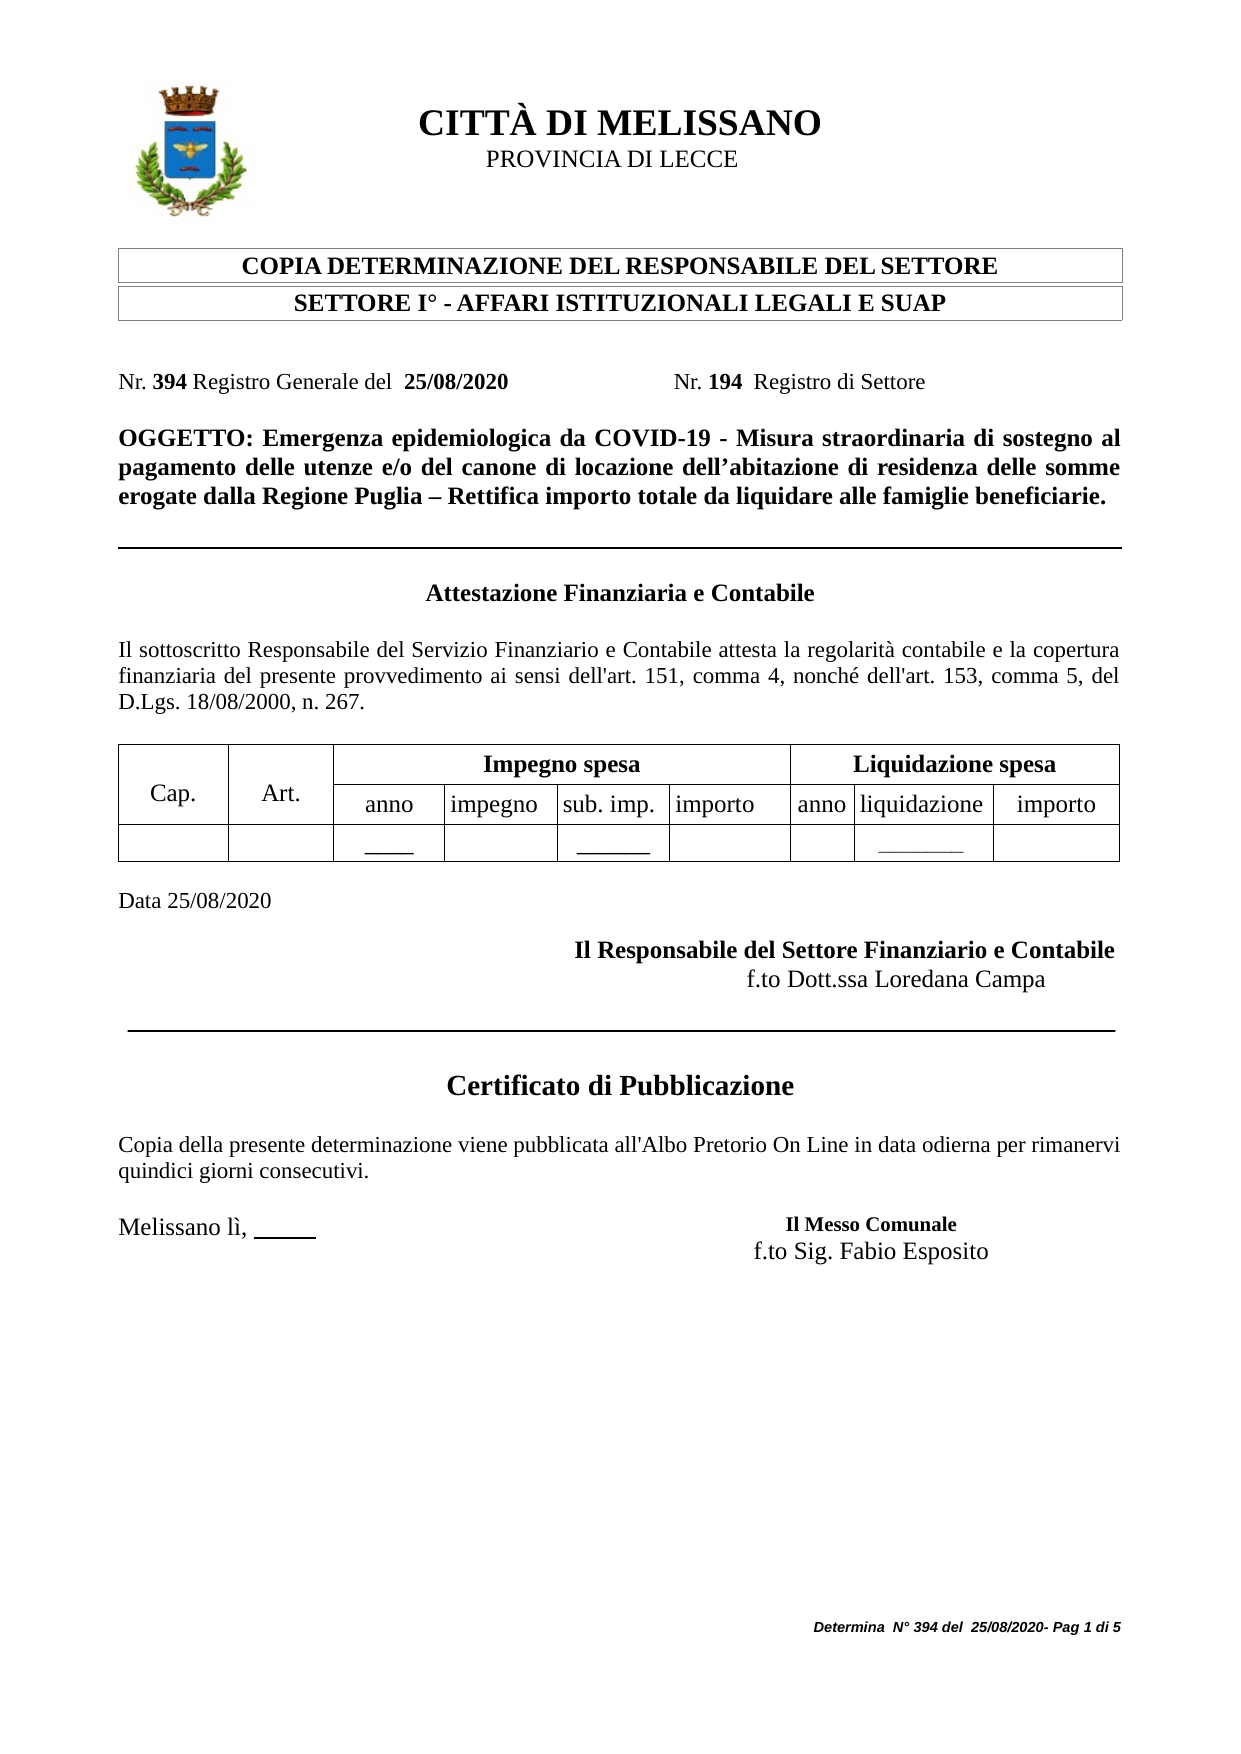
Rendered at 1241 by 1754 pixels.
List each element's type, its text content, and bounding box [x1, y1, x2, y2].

table_cell liquidazione [855, 785, 993, 824]
table_cell impegno [445, 785, 557, 824]
text COPIA DETERMINAZIONE DEL RESPONSABILE DEL SETTORE [119, 249, 1122, 282]
table_cell ____ [334, 825, 444, 861]
subtitle SETTORE I° - AFFARI ISTITUZIONALI LEGALI E SUAP [119, 287, 1122, 320]
text Data 25/08/2020 [118, 887, 1122, 914]
table_cell [229, 825, 333, 861]
text Il sottoscritto Responsabile del Servizio Finanziario e Contabile attesta la regolarità contabile e la copertura finanziaria del presente provvedimento ai sensi dell'art. 151, comma 4, nonché dell'art. 153, comma 5, del D.Lgs. 18/08/2000, n. 267. [118, 636, 1122, 715]
table_cell anno [334, 785, 444, 824]
table_header Il Responsabile del Settore Finanziario e Contabile Dott.ssa Loredana Campa f.to Dott.ssa Loredana Campa [120, 914, 1123, 1068]
table_cell [670, 825, 790, 861]
table_header Art. [229, 745, 333, 824]
table_header Impegno spesa [334, 745, 790, 784]
table_cell anno [791, 785, 854, 824]
subtitle PROVINCIA DI LECCE [258, 144, 1122, 172]
table_cell [119, 825, 228, 861]
table_header Liquidazione spesa [791, 745, 1119, 784]
subtitle [102, 144, 125, 172]
table_cell _______ [855, 825, 993, 861]
table_header Il Messo Comunale Sig. Fabio Esposito f.to Sig. Fabio Esposito [620, 1212, 1122, 1265]
table_cell [791, 825, 854, 861]
text CITTÀ DI MELISSANO [258, 101, 1122, 144]
text OGGETTO: Emergenza epidemiologica da COVID-19 - Misura straordinaria di sostegno al pagamento delle utenze e/o del canone di locazione dell’abitazione di residenza delle somme erogate dalla Regione Puglia – Rettifica importo totale da liquidare alle famiglie beneficiarie. [118, 423, 1122, 510]
text Attestazione Finanziaria e Contabile [118, 578, 1122, 607]
table_cell importo [994, 785, 1119, 824]
table_cell importo [670, 785, 790, 824]
text Copia della presente determinazione viene pubblicata all'Albo Pretorio On Line in data odierna per rimanervi quindici giorni consecutivi. [118, 1131, 1122, 1183]
table_header Melissano lì, [118, 1212, 620, 1265]
table_header Cap. [119, 745, 228, 824]
picture [125, 81, 258, 224]
table_cell ______ [558, 825, 669, 861]
table_header Nr. 194 Registro di Settore [674, 369, 1122, 395]
table_cell sub. imp. [558, 785, 669, 824]
table_cell [445, 825, 557, 861]
text Certificato di Pubblicazione [118, 1068, 1122, 1102]
table_cell [994, 825, 1119, 861]
table_header Nr. 394 Registro Generale del 25/08/2020 [118, 369, 673, 395]
